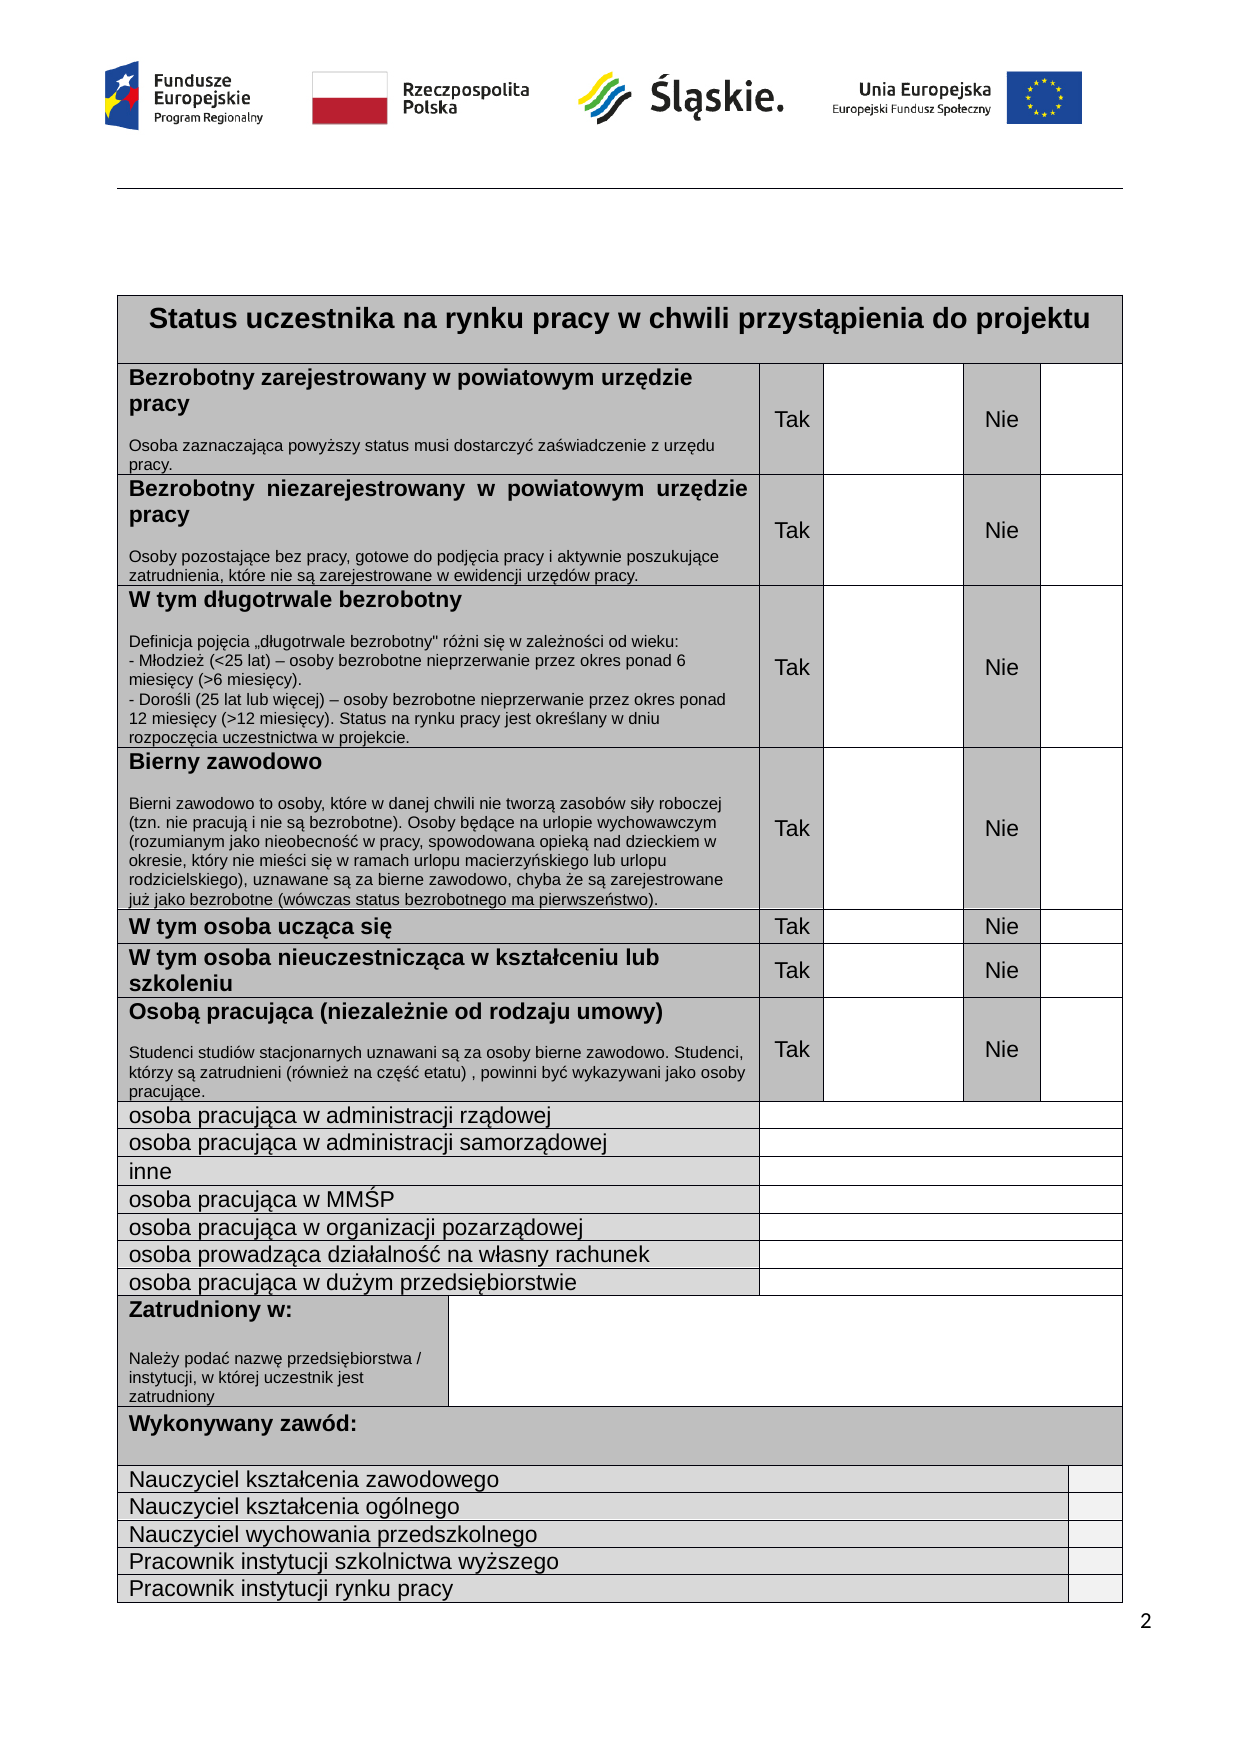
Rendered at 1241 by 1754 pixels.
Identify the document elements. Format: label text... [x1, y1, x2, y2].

table_cell Pracownik instytucji szkolnictwa wyższego [118, 1548, 1068, 1574]
table_cell Nauczyciel wychowania przedszkolnego [118, 1521, 1068, 1547]
table_cell Tak [760, 998, 823, 1101]
table_cell Nie [964, 998, 1040, 1101]
table_cell Zatrudniony w: Należy podać nazwę przedsiębiorstwa / instytucji, w której uczestnik jest zatrudniony [118, 1296, 448, 1406]
table_cell [1041, 998, 1122, 1101]
table_cell [824, 944, 963, 997]
table_cell [1041, 944, 1122, 997]
table_cell Pracownik instytucji rynku pracy [118, 1575, 1068, 1602]
table_cell [1069, 1521, 1122, 1547]
table_cell Bezrobotny niezarejestrowany w powiatowym urzędzie pracy Osoby pozostające bez pracy, gotowe do podjęcia pracy i aktywnie poszukujące zatrudnienia, które nie są zarejestrowane w ewidencji urzędów pracy. [118, 475, 759, 585]
table_cell [760, 1129, 1122, 1156]
table_cell Nie [964, 944, 1040, 997]
table_cell Nauczyciel kształcenia zawodowego [118, 1466, 1068, 1492]
table_cell Tak [760, 586, 823, 747]
table_cell osoba prowadząca działalność na własny rachunek [118, 1241, 759, 1267]
table_cell [824, 998, 963, 1101]
table_cell [1069, 1493, 1122, 1519]
table_cell [824, 364, 963, 474]
table_cell [760, 1269, 1122, 1295]
table_cell [117, 189, 449, 294]
table_cell Tak [760, 475, 823, 585]
table_cell [1069, 1466, 1122, 1492]
table_cell [760, 1102, 1122, 1128]
table_cell [449, 189, 1123, 294]
table_cell [1041, 910, 1122, 943]
table_cell [760, 1241, 1122, 1267]
table_cell Bierny zawodowo Bierni zawodowo to osoby, które w danej chwili nie tworzą zasobów siły roboczej (tzn. nie pracują i nie są bezrobotne). Osoby będące na urlopie wychowawczym (rozumianym jako nieobecność w pracy, spowodowana opieką nad dzieckiem w okresie, który nie mieści się w ramach urlopu macierzyńskiego lub urlopu rodzicielskiego), uznawane są za bierne zawodowo, chyba że są zarejestrowane już jako bezrobotne (wówczas status bezrobotnego ma pierwszeństwo). [118, 748, 759, 908]
table_cell [760, 1157, 1122, 1185]
table_cell Tak [760, 748, 823, 908]
table_cell Tak [760, 910, 823, 943]
table_cell [449, 1296, 1122, 1406]
table_cell Bezrobotny zarejestrowany w powiatowym urzędzie pracy Osoba zaznaczająca powyższy status musi dostarczyć zaświadczenie z urzędu pracy. [118, 364, 759, 474]
table_cell [824, 748, 963, 908]
table_cell Nie [964, 586, 1040, 747]
table_cell osoba pracująca w MMŚP [118, 1186, 759, 1213]
table_cell Status uczestnika na rynku pracy w chwili przystąpienia do projektu [118, 296, 1122, 363]
table_cell Tak [760, 364, 823, 474]
table_cell inne [118, 1157, 759, 1185]
table_cell [1069, 1575, 1122, 1602]
table_cell [1069, 1548, 1122, 1574]
table_cell Nie [964, 475, 1040, 585]
table_cell W tym długotrwale bezrobotny Definicja pojęcia „długotrwale bezrobotny" różni się w zależności od wieku: - Młodzież (<25 lat) – osoby bezrobotne nieprzerwanie przez okres ponad 6 miesięcy (>6 miesięcy). - Dorośli (25 lat lub więcej) – osoby bezrobotne nieprzerwanie przez okres ponad 12 miesięcy (>12 miesięcy). Status na rynku pracy jest określany w dniu rozpoczęcia uczestnictwa w projekcie. [118, 586, 759, 747]
table_cell Nie [964, 364, 1040, 474]
table_cell W tym osoba ucząca się [118, 910, 759, 943]
table_cell Nie [964, 748, 1040, 908]
table_cell [824, 475, 963, 585]
table_cell osoba pracująca w organizacji pozarządowej [118, 1214, 759, 1240]
table_cell [824, 586, 963, 747]
table_cell [1041, 475, 1122, 585]
table_cell osoba pracująca w administracji samorządowej [118, 1129, 759, 1156]
table_cell Wykonywany zawód: [118, 1407, 1122, 1465]
table_cell Osobą pracująca (niezależnie od rodzaju umowy) Studenci studiów stacjonarnych uznawani są za osoby bierne zawodowo. Studenci, którzy są zatrudnieni (również na część etatu) , powinni być wykazywani jako osoby pracujące. [118, 998, 759, 1101]
table_cell [824, 910, 963, 943]
table_cell Tak [760, 944, 823, 997]
table_cell Nauczyciel kształcenia ogólnego [118, 1493, 1068, 1519]
table_cell [760, 1186, 1122, 1213]
table_cell osoba pracująca w dużym przedsiębiorstwie [118, 1269, 759, 1295]
table_cell Nie [964, 910, 1040, 943]
table_cell [1041, 586, 1122, 747]
table_cell [760, 1214, 1122, 1240]
table_cell osoba pracująca w administracji rządowej [118, 1102, 759, 1128]
table_cell [1041, 364, 1122, 474]
table_cell [1041, 748, 1122, 908]
table_cell W tym osoba nieuczestnicząca w kształceniu lub szkoleniu [118, 944, 759, 997]
